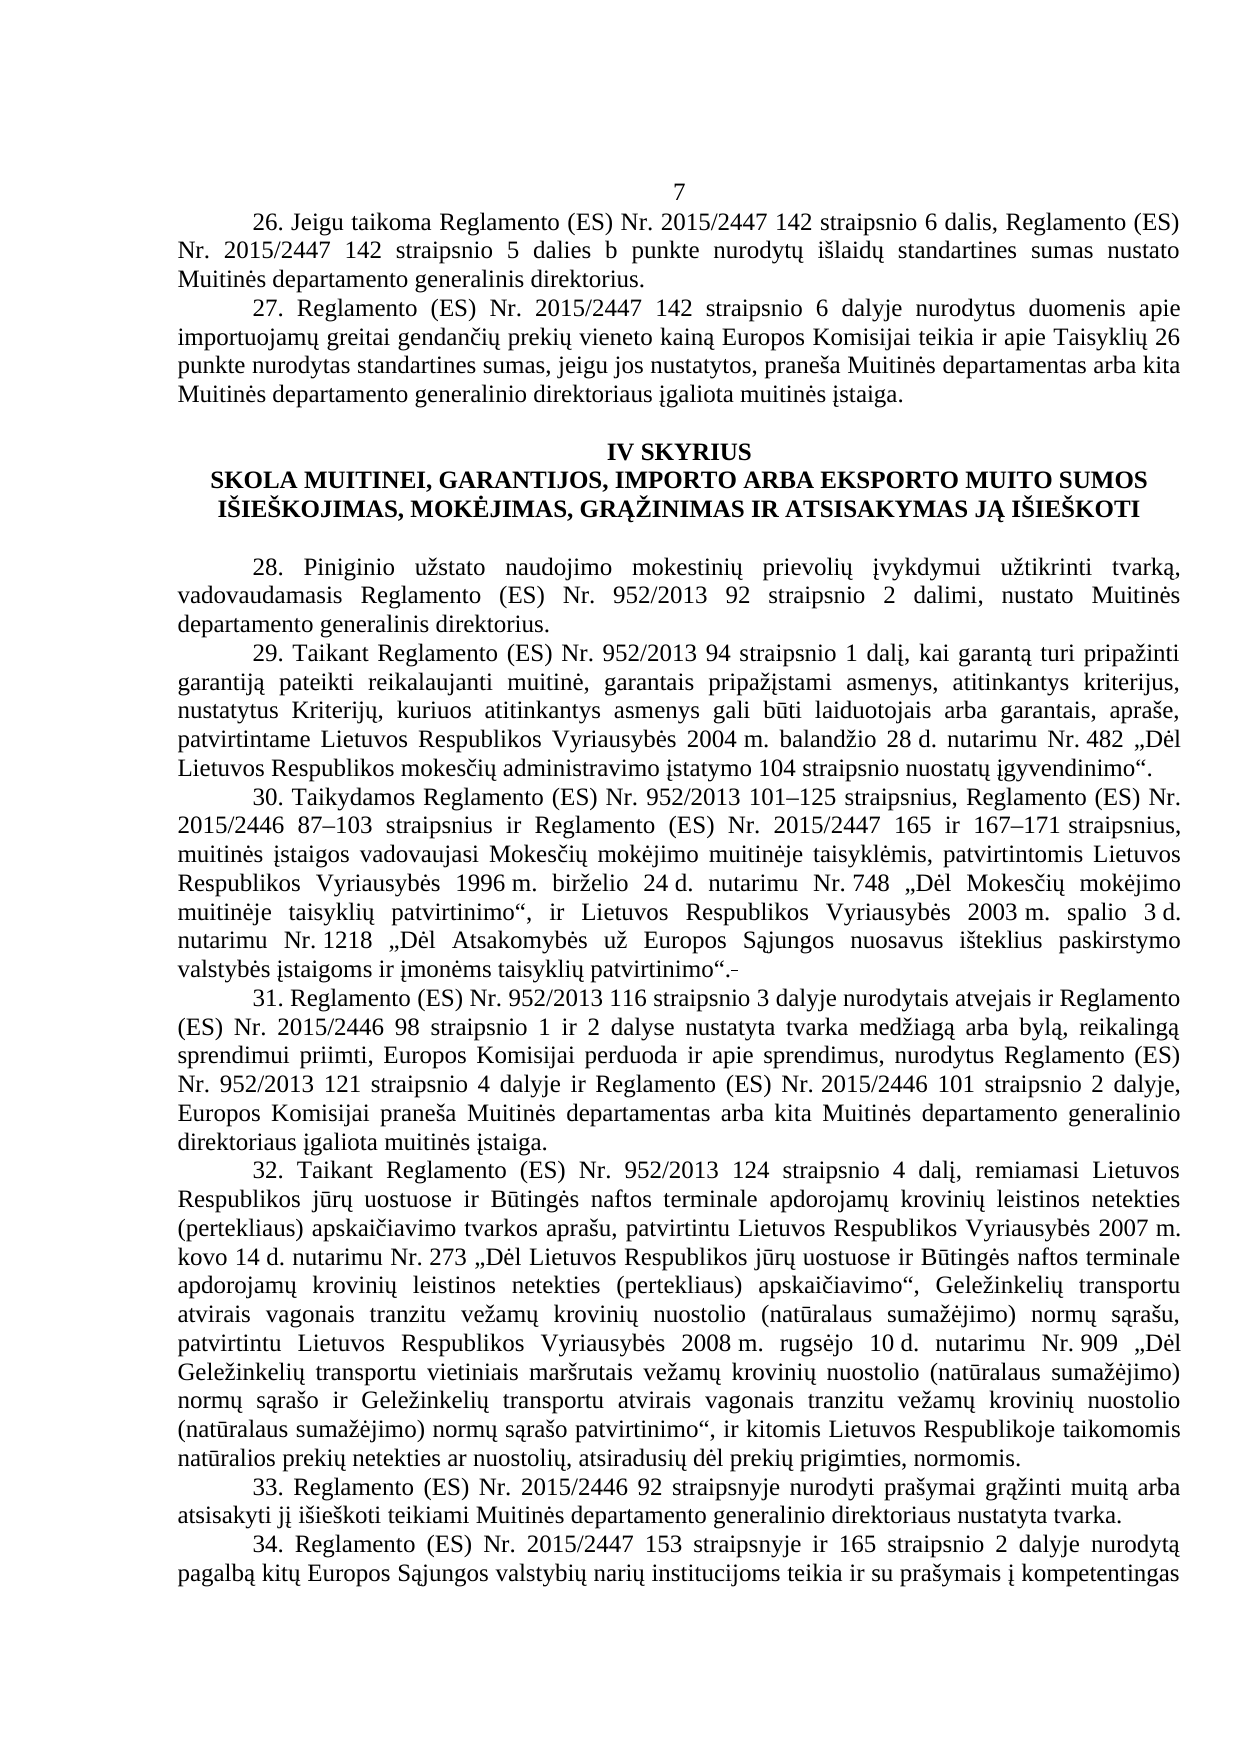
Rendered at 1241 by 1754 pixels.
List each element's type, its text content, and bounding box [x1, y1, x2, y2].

text 26. Jeigu taikoma Reglamento (ES) Nr. 2015/2447 142 straipsnio 6 dalis, Reglamento (ES) Nr. 2015/2447 142 straipsnio 5 dalies b punkte nurodytų išlaidų standartines sumas nustato Muitinės departamento generalinis direktorius. [177, 207, 1181, 293]
text 32. Taikant Reglamento (ES) Nr. 952/2013 124 straipsnio 4 dalį, remiamasi Lietuvos Respublikos jūrų uostuose ir Būtingės naftos terminale apdorojamų krovinių leistinos netekties (pertekliaus) apskaičiavimo tvarkos aprašu, patvirtintu Lietuvos Respublikos Vyriausybės 2007 m. kovo 14 d. nutarimu Nr. 273 „Dėl Lietuvos Respublikos jūrų uostuose ir Būtingės naftos terminale apdorojamų krovinių leistinos netekties (pertekliaus) apskaičiavimo“, Geležinkelių transportu atvirais vagonais tranzitu vežamų krovinių nuostolio (natūralaus sumažėjimo) normų sąrašu, patvirtintu Lietuvos Respublikos Vyriausybės 2008 m. rugsėjo 10 d. nutarimu Nr. 909 „Dėl Geležinkelių transportu vietiniais maršrutais vežamų krovinių nuostolio (natūralaus sumažėjimo) normų sąrašo ir Geležinkelių transportu atvirais vagonais tranzitu vežamų krovinių nuostolio (natūralaus sumažėjimo) normų sąrašo patvirtinimo“, ir kitomis Lietuvos Respublikoje taikomomis natūralios prekių netekties ar nuostolių, atsiradusių dėl prekių prigimties, normomis. [177, 1155, 1181, 1472]
text 30. Taikydamos Reglamento (ES) Nr. 952/2013 101–125 straipsnius, Reglamento (ES) Nr. 2015/2446 87–103 straipsnius ir Reglamento (ES) Nr. 2015/2447 165 ir 167–171 straipsnius, muitinės įstaigos vadovaujasi Mokesčių mokėjimo muitinėje taisyklėmis, patvirtintomis Lietuvos Respublikos Vyriausybės 1996 m. birželio 24 d. nutarimu Nr. 748 „Dėl Mokesčių mokėjimo muitinėje taisyklių patvirtinimo“, ir Lietuvos Respublikos Vyriausybės 2003 m. spalio 3 d. nutarimu Nr. 1218 „Dėl Atsakomybės už Europos Sąjungos nuosavus išteklius paskirstymo valstybės įstaigoms ir įmonėms taisyklių patvirtinimo“. [177, 782, 1181, 983]
text 27. Reglamento (ES) Nr. 2015/2447 142 straipsnio 6 dalyje nurodytus duomenis apie importuojamų greitai gendančių prekių vieneto kainą Europos Komisijai teikia ir apie Taisyklių 26 punkte nurodytas standartines sumas, jeigu jos nustatytos, praneša Muitinės departamentas arba kita Muitinės departamento generalinio direktoriaus įgaliota muitinės įstaiga. [177, 293, 1181, 408]
text 33. Reglamento (ES) Nr. 2015/2446 92 straipsnyje nurodyti prašymai grąžinti muitą arba atsisakyti jį išieškoti teikiami Muitinės departamento generalinio direktoriaus nustatyta tvarka. [177, 1472, 1181, 1529]
text 29. Taikant Reglamento (ES) Nr. 952/2013 94 straipsnio 1 dalį, kai garantą turi pripažinti garantiją pateikti reikalaujanti muitinė, garantais pripažįstami asmenys, atitinkantys kriterijus, nustatytus Kriterijų, kuriuos atitinkantys asmenys gali būti laiduotojais arba garantais, apraše, patvirtintame Lietuvos Respublikos Vyriausybės 2004 m. balandžio 28 d. nutarimu Nr. 482 „Dėl Lietuvos Respublikos mokesčių administravimo įstatymo 104 straipsnio nuostatų įgyvendinimo“. [177, 638, 1181, 782]
text 28. Piniginio užstato naudojimo mokestinių prievolių įvykdymui užtikrinti tvarką, vadovaudamasis Reglamento (ES) Nr. 952/2013 92 straipsnio 2 dalimi, nustato Muitinės departamento generalinis direktorius. [177, 552, 1181, 638]
text 31. Reglamento (ES) Nr. 952/2013 116 straipsnio 3 dalyje nurodytais atvejais ir Reglamento (ES) Nr. 2015/2446 98 straipsnio 1 ir 2 dalyse nustatyta tvarka medžiagą arba bylą, reikalingą sprendimui priimti, Europos Komisijai perduoda ir apie sprendimus, nurodytus Reglamento (ES) Nr. 952/2013 121 straipsnio 4 dalyje ir Reglamento (ES) Nr. 2015/2446 101 straipsnio 2 dalyje, Europos Komisijai praneša Muitinės departamentas arba kita Muitinės departamento generalinio direktoriaus įgaliota muitinės įstaiga. [177, 983, 1181, 1155]
text SKOLA MUITINEI, GARANTIJOS, IMPORTO ARBA EKSPORTO MUITO SUMOS IŠIEŠKOJIMAS, MOKĖJIMAS, GRĄŽINIMAS IR ATSISAKYMAS JĄ IŠIEŠKOTI [177, 465, 1181, 523]
text IV SKYRIUS [177, 437, 1181, 465]
text 34. Reglamento (ES) Nr. 2015/2447 153 straipsnyje ir 165 straipsnio 2 dalyje nurodytą pagalbą kitų Europos Sąjungos valstybių narių institucijoms teikia ir su prašymais į kompetentingas [177, 1529, 1181, 1587]
